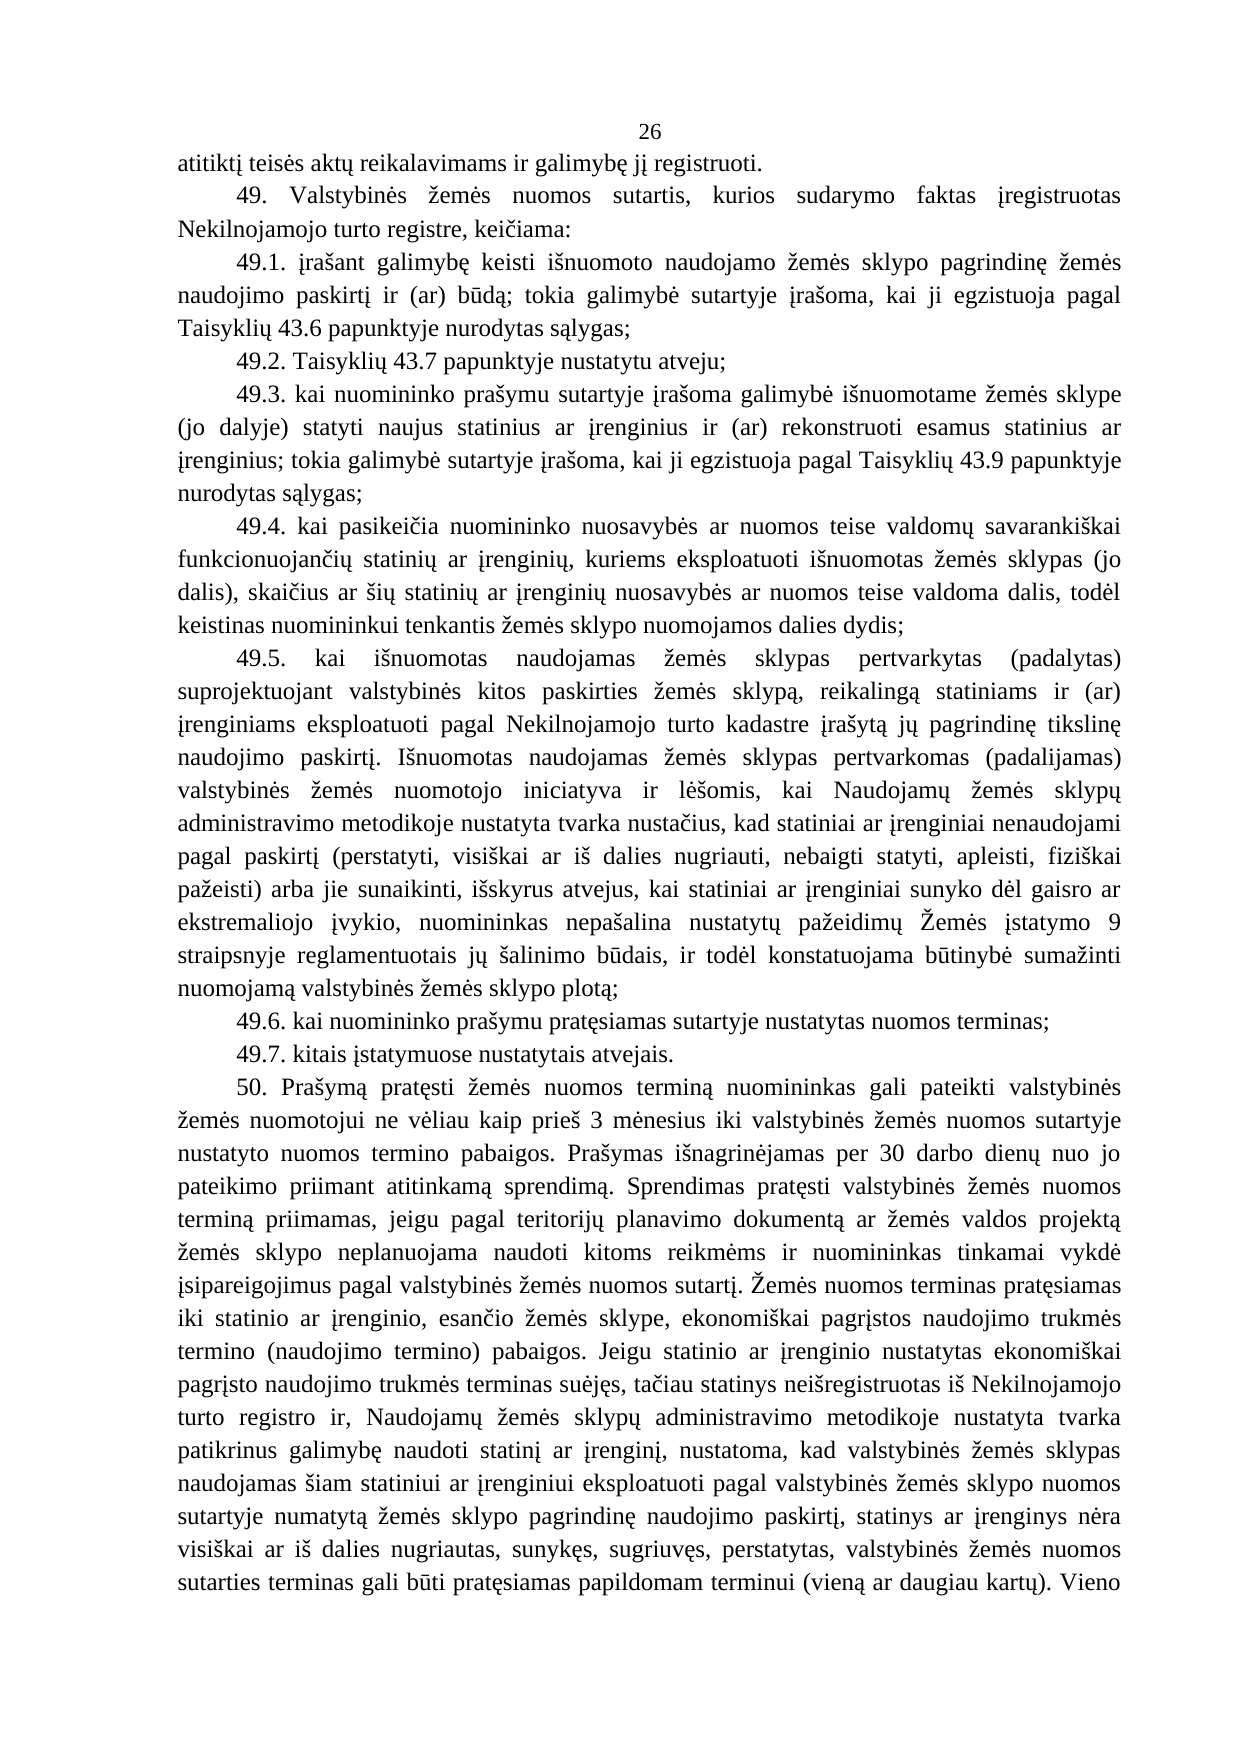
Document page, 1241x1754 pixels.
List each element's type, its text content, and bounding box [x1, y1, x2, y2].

text 49.6. kai nuomininko prašymu pratęsiamas sutartyje nustatytas nuomos terminas; [177, 1006, 1122, 1035]
text atitiktį teisės aktų reikalavimams ir galimybę jį registruoti. [177, 148, 1122, 176]
text 49.5. kai išnuomotas naudojamas žemės sklypas pertvarkytas (padalytas) suprojektuojant valstybinės kitos paskirties žemės sklypą, reikalingą statiniams ir (ar) įrenginiams eksploatuoti pagal Nekilnojamojo turto kadastre įrašytą jų pagrindinę tikslinę naudojimo paskirtį. Išnuomotas naudojamas žemės sklypas pertvarkomas (padalijamas) valstybinės žemės nuomotojo iniciatyva ir lėšomis, kai Naudojamų žemės sklypų administravimo metodikoje nustatyta tvarka nustačius, kad statiniai ar įrenginiai nenaudojami pagal paskirtį (perstatyti, visiškai ar iš dalies nugriauti, nebaigti statyti, apleisti, fiziškai pažeisti) arba jie sunaikinti, išskyrus atvejus, kai statiniai ar įrenginiai sunyko dėl gaisro ar ekstremaliojo įvykio, nuomininkas nepašalina nustatytų pažeidimų Žemės įstatymo 9 straipsnyje reglamentuotais jų šalinimo būdais, ir todėl konstatuojama būtinybė sumažinti nuomojamą valstybinės žemės sklypo plotą; [177, 643, 1122, 1002]
text 49.3. kai nuomininko prašymu sutartyje įrašoma galimybė išnuomotame žemės sklype (jo dalyje) statyti naujus statinius ar įrenginius ir (ar) rekonstruoti esamus statinius ar įrenginius; tokia galimybė sutartyje įrašoma, kai ji egzistuoja pagal Taisyklių 43.9 papunktyje nurodytas sąlygas; [177, 379, 1122, 507]
text 50. Prašymą pratęsti žemės nuomos terminą nuomininkas gali pateikti valstybinės žemės nuomotojui ne vėliau kaip prieš 3 mėnesius iki valstybinės žemės nuomos sutartyje nustatyto nuomos termino pabaigos. Prašymas išnagrinėjamas per 30 darbo dienų nuo jo pateikimo priimant atitinkamą sprendimą. Sprendimas pratęsti valstybinės žemės nuomos terminą priimamas, jeigu pagal teritorijų planavimo dokumentą ar žemės valdos projektą žemės sklypo neplanuojama naudoti kitoms reikmėms ir nuomininkas tinkamai vykdė įsipareigojimus pagal valstybinės žemės nuomos sutartį. Žemės nuomos terminas pratęsiamas iki statinio ar įrenginio, esančio žemės sklype, ekonomiškai pagrįstos naudojimo trukmės termino (naudojimo termino) pabaigos. Jeigu statinio ar įrenginio nustatytas ekonomiškai pagrįsto naudojimo trukmės terminas suėjęs, tačiau statinys neišregistruotas iš Nekilnojamojo turto registro ir, Naudojamų žemės sklypų administravimo metodikoje nustatyta tvarka patikrinus galimybę naudoti statinį ar įrenginį, nustatoma, kad valstybinės žemės sklypas naudojamas šiam statiniui ar įrenginiui eksploatuoti pagal valstybinės žemės sklypo nuomos sutartyje numatytą žemės sklypo pagrindinę naudojimo paskirtį, statinys ar įrenginys nėra visiškai ar iš dalies nugriautas, sunykęs, sugriuvęs, perstatytas, valstybinės žemės nuomos sutarties terminas gali būti pratęsiamas papildomam terminui (vieną ar daugiau kartų). Vieno [177, 1072, 1122, 1596]
text 49.2. Taisyklių 43.7 papunktyje nustatytu atveju; [177, 346, 1122, 374]
text 49.7. kitais įstatymuose nustatytais atvejais. [177, 1039, 1122, 1068]
text 49.1. įrašant galimybę keisti išnuomoto naudojamo žemės sklypo pagrindinę žemės naudojimo paskirtį ir (ar) būdą; tokia galimybė sutartyje įrašoma, kai ji egzistuoja pagal Taisyklių 43.6 papunktyje nurodytas sąlygas; [177, 247, 1122, 341]
text 49. Valstybinės žemės nuomos sutartis, kurios sudarymo faktas įregistruotas Nekilnojamojo turto registre, keičiama: [177, 181, 1122, 242]
text 49.4. kai pasikeičia nuomininko nuosavybės ar nuomos teise valdomų savarankiškai funkcionuojančių statinių ar įrenginių, kuriems eksploatuoti išnuomotas žemės sklypas (jo dalis), skaičius ar šių statinių ar įrenginių nuosavybės ar nuomos teise valdoma dalis, todėl keistinas nuomininkui tenkantis žemės sklypo nuomojamos dalies dydis; [177, 511, 1122, 639]
